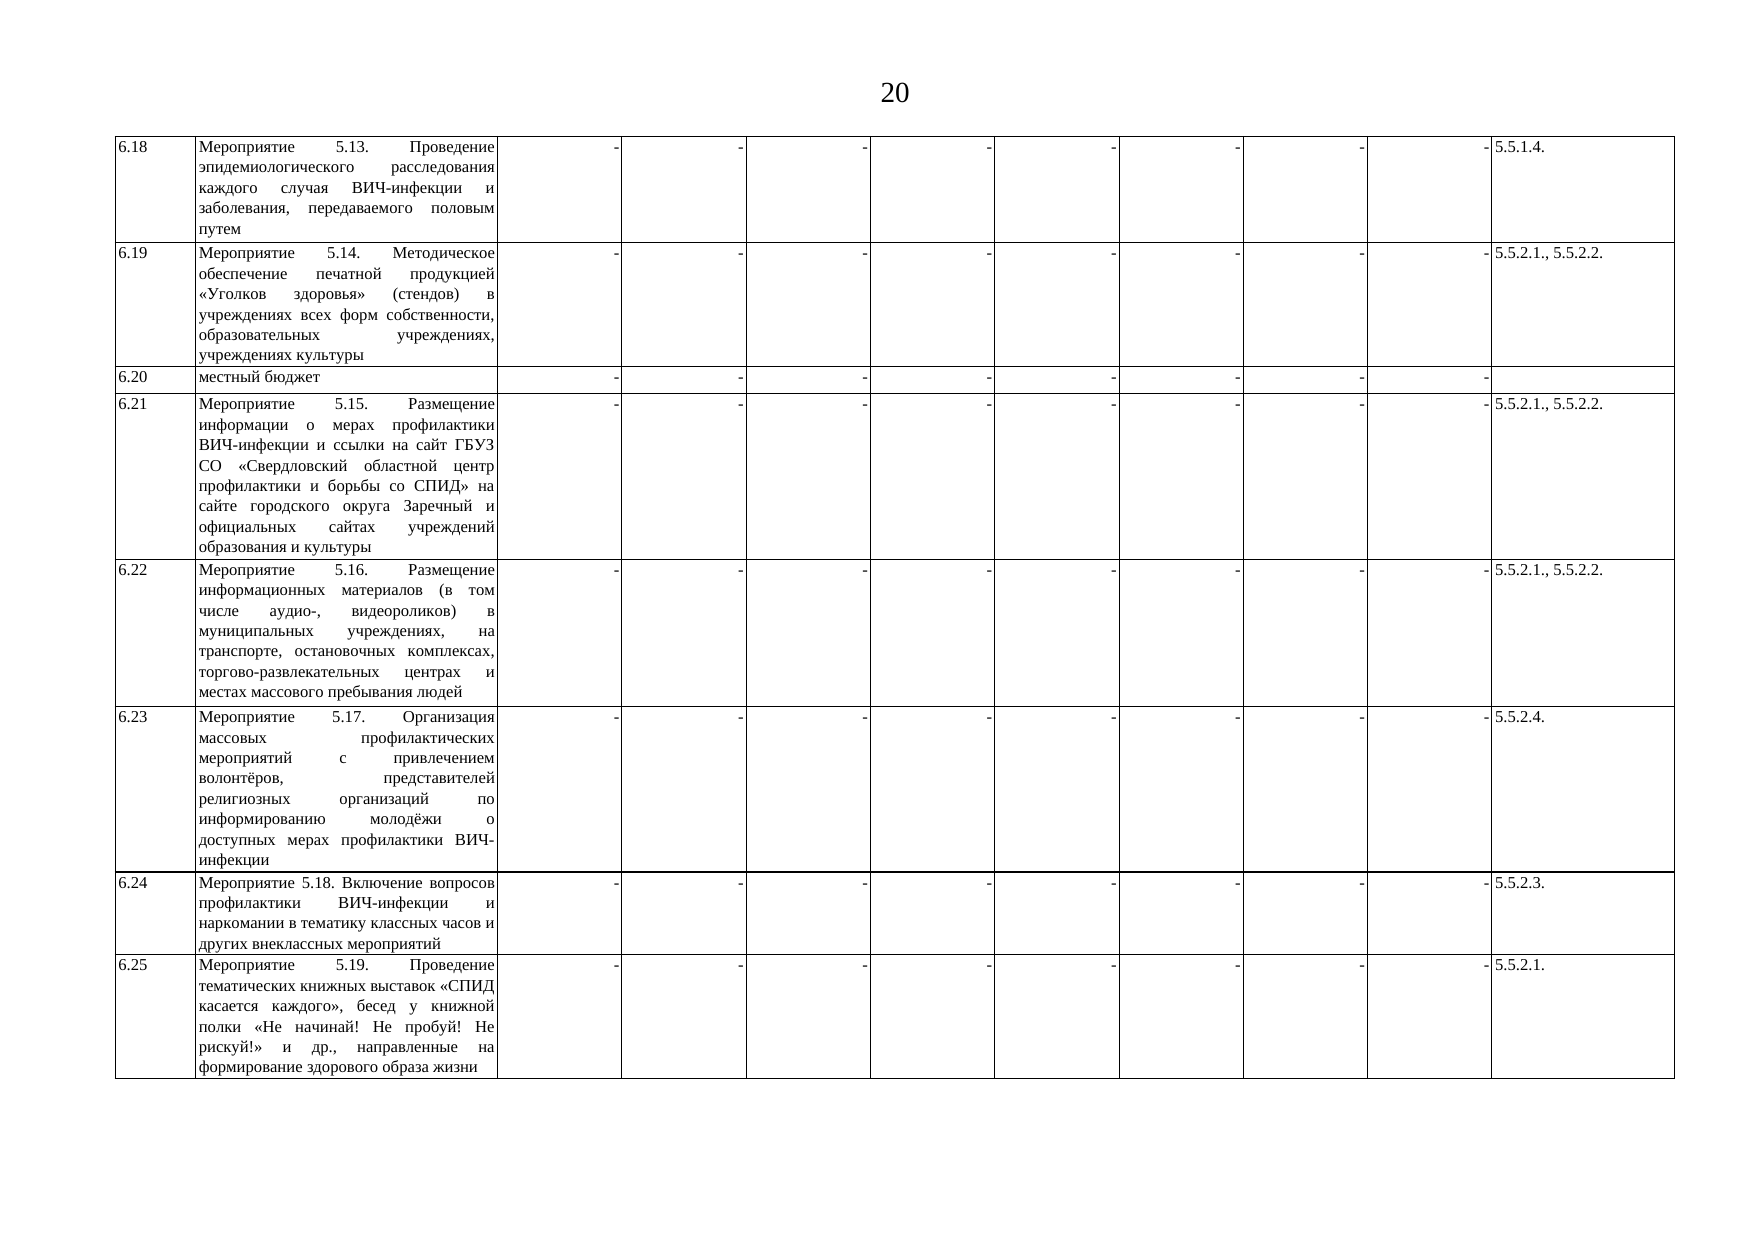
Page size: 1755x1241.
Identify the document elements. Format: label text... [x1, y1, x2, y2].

table_cell - [747, 707, 870, 871]
table_cell 6.21 [116, 394, 195, 558]
table_cell - [622, 560, 746, 706]
table_cell - [995, 367, 1119, 393]
table_cell - [1244, 707, 1367, 871]
table_cell Мероприятие 5.15. Размещение информации о мерах профилактики ВИЧ-инфекции и ссылки на сайт ГБУЗ СО «Свердловский областной центр профилактики и борьбы со СПИД» на сайте городского округа Заречный и официальных сайтах учреждений образования и культуры [196, 394, 497, 558]
table_cell - [995, 873, 1119, 954]
table_cell Мероприятие 5.17. Организация массовых профилактических мероприятий с привлечением волонтёров, представителей религиозных организаций по информированию молодёжи о доступных мерах профилактики ВИЧ-инфекции [196, 707, 497, 871]
table_cell 5.5.2.1. [1492, 955, 1674, 1078]
table_cell - [871, 367, 994, 393]
table_cell - [871, 243, 994, 366]
table_cell - [1120, 137, 1243, 242]
table_cell - [498, 243, 621, 366]
table_cell - [622, 955, 746, 1078]
table_cell - [871, 707, 994, 871]
table_cell - [747, 955, 870, 1078]
table_cell 6.22 [116, 560, 195, 706]
table_cell - [1368, 137, 1491, 242]
table_cell - [498, 367, 621, 393]
table_cell 5.5.2.3. [1492, 873, 1674, 954]
table_cell - [622, 394, 746, 558]
table_cell - [747, 367, 870, 393]
table_cell - [622, 367, 746, 393]
table_cell - [995, 707, 1119, 871]
table_cell Мероприятие 5.13. Проведение эпидемиологического расследования каждого случая ВИЧ-инфекции и заболевания, передаваемого половым путем [196, 137, 497, 242]
table_cell 5.5.1.4. [1492, 137, 1674, 242]
table_cell - [1120, 560, 1243, 706]
table_cell - [871, 394, 994, 558]
table_cell местный бюджет [196, 367, 497, 393]
table_cell - [622, 137, 746, 242]
table_cell - [871, 560, 994, 706]
table_cell - [995, 137, 1119, 242]
table_cell 6.25 [116, 955, 195, 1078]
table_cell 5.5.2.1., 5.5.2.2. [1492, 243, 1674, 366]
table_cell - [871, 873, 994, 954]
table_cell - [622, 243, 746, 366]
table_cell - [1120, 394, 1243, 558]
table_cell - [498, 137, 621, 242]
table_cell - [1244, 560, 1367, 706]
table_cell - [747, 243, 870, 366]
table_cell - [1368, 955, 1491, 1078]
table_cell 5.5.2.1., 5.5.2.2. [1492, 394, 1674, 558]
table_cell - [1120, 955, 1243, 1078]
table_cell - [1120, 873, 1243, 954]
table_cell - [1368, 367, 1491, 393]
table_cell - [498, 394, 621, 558]
table_cell [1492, 367, 1674, 393]
table_cell - [498, 955, 621, 1078]
table_cell Мероприятие 5.19. Проведение тематических книжных выставок «СПИД касается каждого», бесед у книжной полки «Не начинай! Не пробуй! Не рискуй!» и др., направленные на формирование здорового образа жизни [196, 955, 497, 1078]
table_cell 6.23 [116, 707, 195, 871]
table_cell - [1244, 873, 1367, 954]
table_cell - [747, 394, 870, 558]
table_cell - [747, 873, 870, 954]
table_cell 6.19 [116, 243, 195, 366]
table_cell Мероприятие 5.18. Включение вопросов профилактики ВИЧ-инфекции и наркомании в тематику классных часов и других внеклассных мероприятий [196, 873, 497, 954]
table_cell 5.5.2.4. [1492, 707, 1674, 871]
table_cell - [995, 394, 1119, 558]
table_cell 6.24 [116, 873, 195, 954]
table_cell - [1120, 707, 1243, 871]
table_cell - [747, 137, 870, 242]
table_cell - [498, 560, 621, 706]
table_cell - [1368, 707, 1491, 871]
table_cell - [1244, 955, 1367, 1078]
table_cell - [1368, 873, 1491, 954]
table_cell - [1244, 243, 1367, 366]
table_cell - [1120, 243, 1243, 366]
table_cell - [498, 707, 621, 871]
table_cell Мероприятие 5.16. Размещение информационных материалов (в том числе аудио-, видеороликов) в муниципальных учреждениях, на транспорте, остановочных комплексах, торгово-развлекательных центрах и местах массового пребывания людей [196, 560, 497, 706]
table_cell - [1120, 367, 1243, 393]
table_cell 5.5.2.1., 5.5.2.2. [1492, 560, 1674, 706]
table_cell - [871, 137, 994, 242]
table_cell - [1368, 560, 1491, 706]
table_cell - [622, 873, 746, 954]
table_cell 6.20 [116, 367, 195, 393]
table_cell - [871, 955, 994, 1078]
table_cell - [995, 955, 1119, 1078]
table_cell - [1244, 137, 1367, 242]
table_cell - [1368, 243, 1491, 366]
table_cell - [995, 560, 1119, 706]
table_cell 6.18 [116, 137, 195, 242]
table_cell - [1244, 367, 1367, 393]
table_cell - [498, 873, 621, 954]
table_cell - [1368, 394, 1491, 558]
table_cell - [622, 707, 746, 871]
table_cell Мероприятие 5.14. Методическое обеспечение печатной продукцией «Уголков здоровья» (стендов) в учреждениях всех форм собственности, образовательных учреждениях, учреждениях культуры [196, 243, 497, 366]
table_cell - [1244, 394, 1367, 558]
table_cell - [747, 560, 870, 706]
table_cell - [995, 243, 1119, 366]
